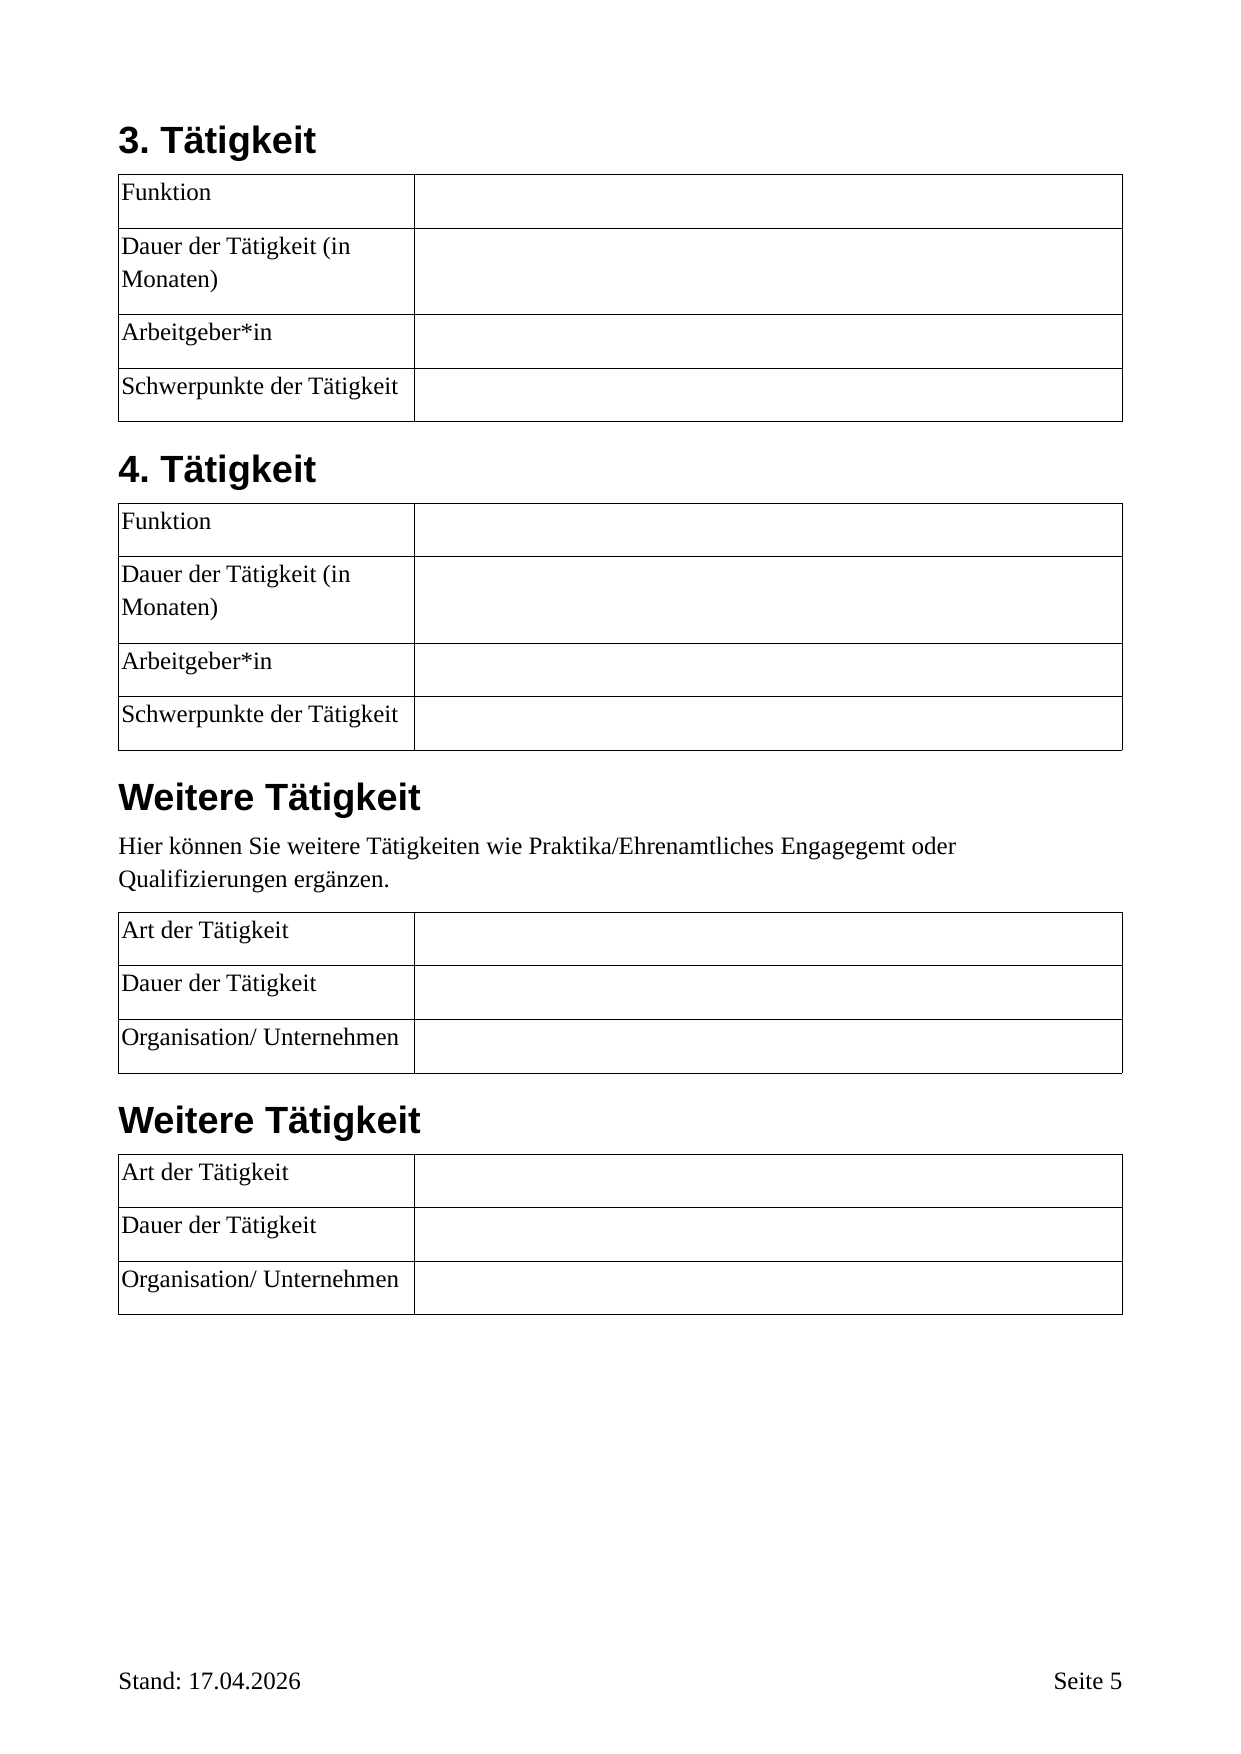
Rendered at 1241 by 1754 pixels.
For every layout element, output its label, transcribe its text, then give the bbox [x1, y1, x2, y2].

table_header [415, 913, 1122, 965]
table_cell Dauer der Tätigkeit [119, 1208, 414, 1261]
table_header [415, 504, 1122, 556]
table_cell [415, 1262, 1122, 1314]
subtitle Weitere Tätigkeit [118, 775, 1122, 819]
table_cell Dauer der Tätigkeit (in Monaten) [119, 557, 414, 643]
table_header [415, 175, 1122, 228]
table_header Funktion [119, 175, 414, 228]
subtitle 4. Tätigkeit [118, 447, 1122, 490]
subtitle 3. Tätigkeit [118, 118, 1122, 162]
table_cell Dauer der Tätigkeit [119, 966, 414, 1019]
table_cell Schwerpunkte der Tätigkeit [119, 369, 414, 421]
table_cell [415, 1020, 1122, 1072]
table_cell [415, 315, 1122, 368]
table_cell [415, 229, 1122, 314]
table_cell Schwerpunkte der Tätigkeit [119, 697, 414, 750]
table_header Art der Tätigkeit [119, 913, 414, 965]
table_cell [415, 644, 1122, 696]
table_cell [415, 1208, 1122, 1261]
table_cell Organisation/ Unternehmen [119, 1262, 414, 1314]
table_cell Organisation/ Unternehmen [119, 1020, 414, 1072]
table_cell Dauer der Tätigkeit (in Monaten) [119, 229, 414, 314]
table_cell Arbeitgeber*in [119, 315, 414, 368]
subtitle Weitere Tätigkeit [118, 1097, 1122, 1141]
table_header [415, 1155, 1122, 1207]
text Hier können Sie weitere Tätigkeiten wie Praktika/Ehrenamtliches Engagegemt oder Qualifizierungen ergänzen. [118, 831, 1122, 893]
table_cell [415, 557, 1122, 643]
table_cell Arbeitgeber*in [119, 644, 414, 696]
table_cell [415, 369, 1122, 421]
table_header Funktion [119, 504, 414, 556]
table_cell [415, 697, 1122, 750]
table_header Art der Tätigkeit [119, 1155, 414, 1207]
table_cell [415, 966, 1122, 1019]
